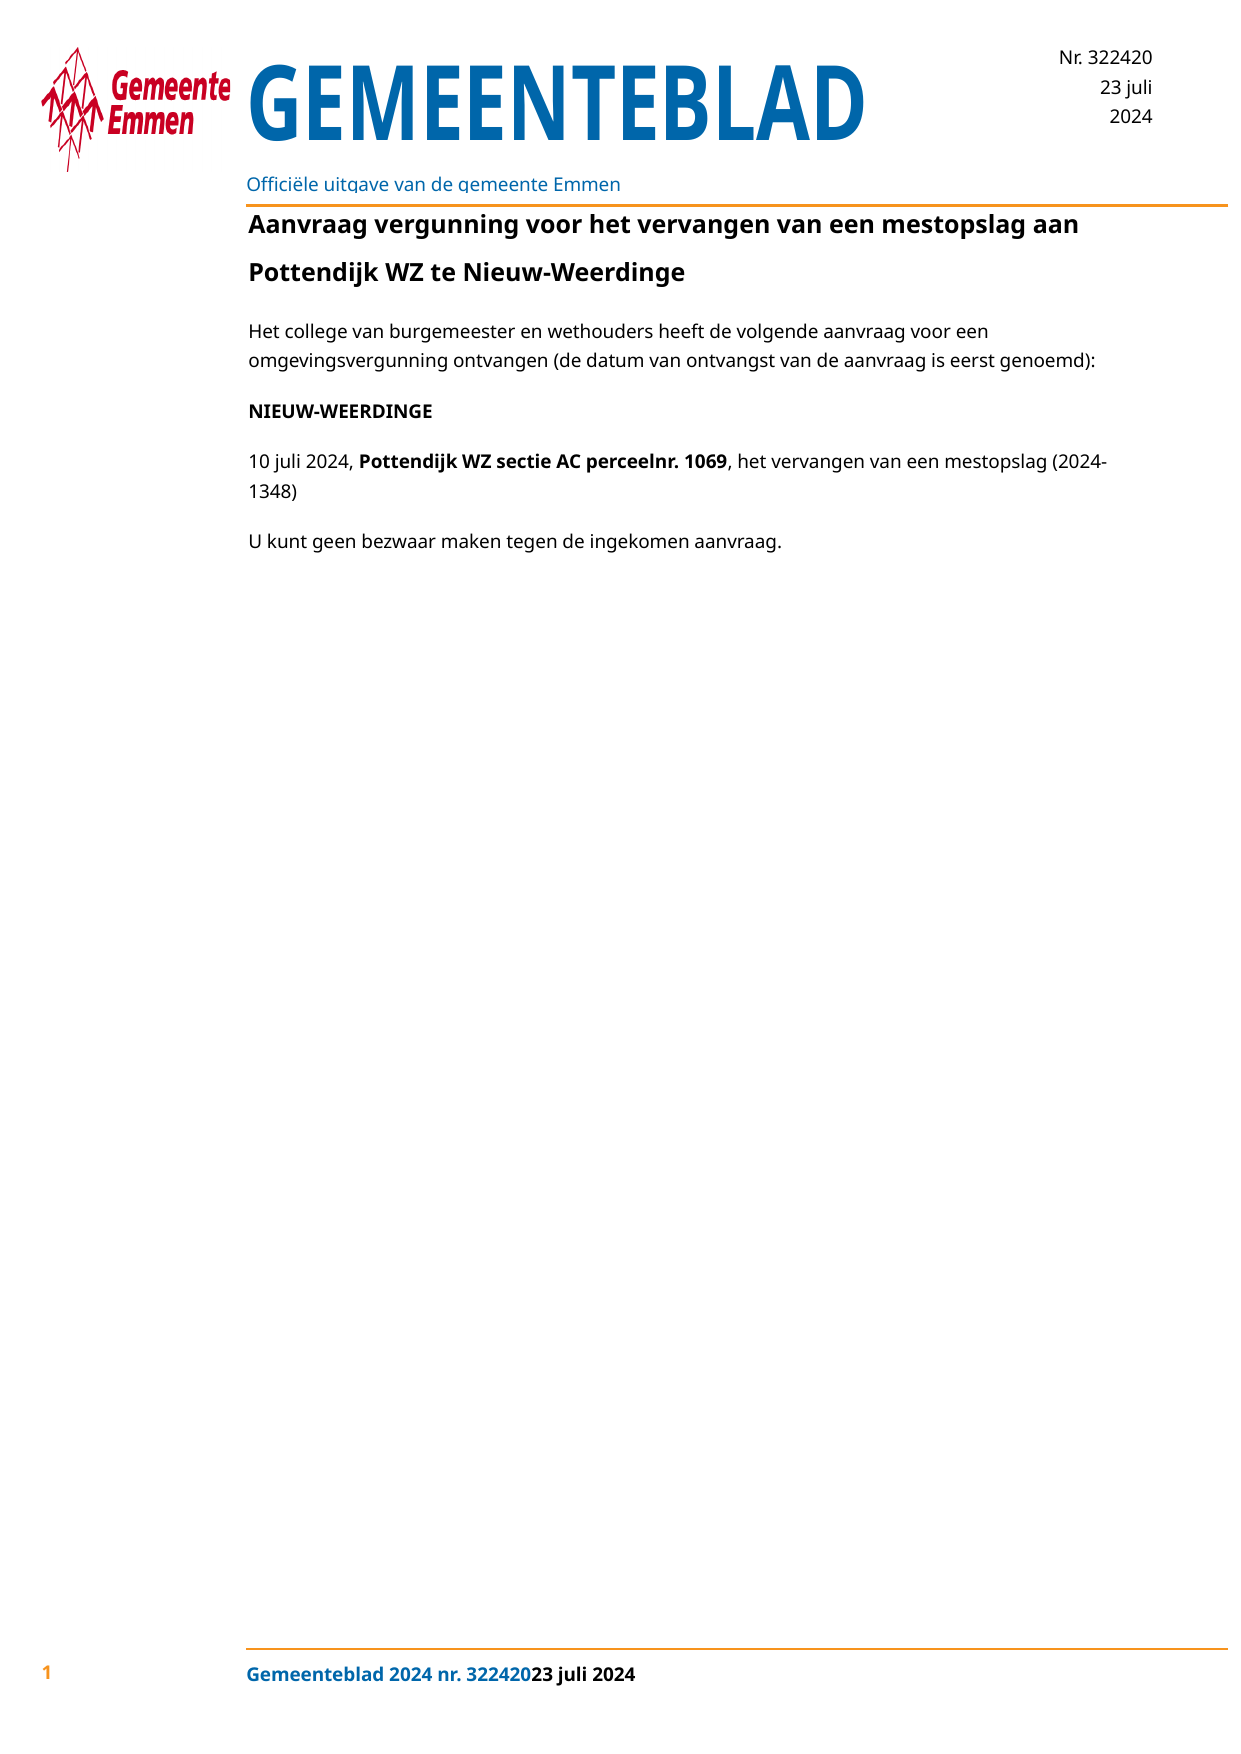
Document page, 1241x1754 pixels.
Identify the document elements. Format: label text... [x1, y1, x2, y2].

text NIEUW-WEERDINGE [248, 398, 1152, 424]
picture [41, 47, 231, 172]
text 10 juli 2024, Pottendijk WZ sectie AC perceelnr. 1069, het vervangen van een mestopslag (2024-1348) [248, 448, 1152, 504]
text U kunt geen bezwaar maken tegen de ingekomen aanvraag. [248, 528, 1152, 554]
text Het college van burgemeester en wethouders heeft de volgende aanvraag voor een omgevingsvergunning ontvangen (de datum van ontvangst van de aanvraag is eerst genoemd): [248, 318, 1152, 373]
text Aanvraag vergunning voor het vervangen van een mestopslag aan Pottendijk WZ te Nieuw-Weerdinge [248, 207, 1152, 288]
